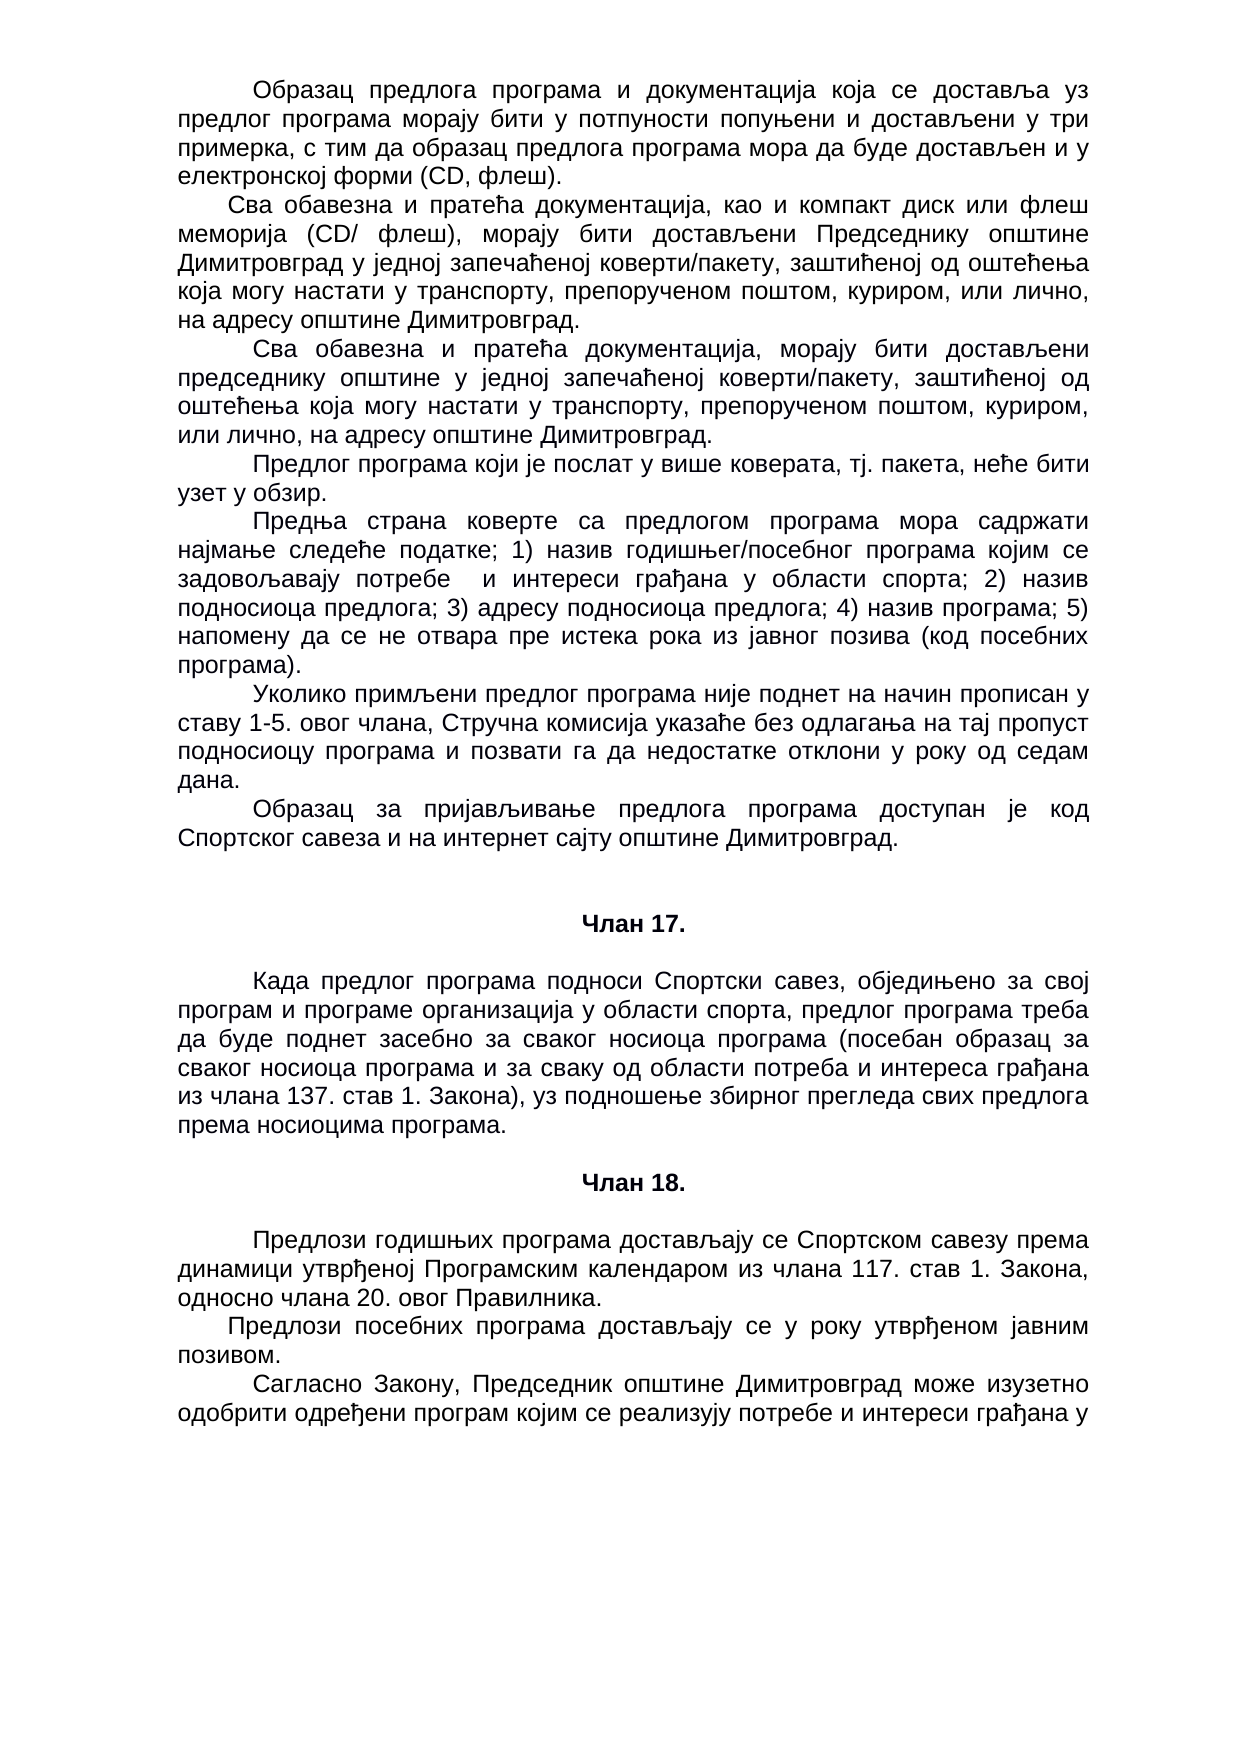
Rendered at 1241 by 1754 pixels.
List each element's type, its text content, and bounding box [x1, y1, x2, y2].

text Сва обавезна и пратећа документација, као и компакт диск или флеш меморија (CD/ флеш), морају бити достављени Председнику општине Димитровград у једној запечаћеној коверти/пакету, заштићеној од оштећења која могу настати у транспорту, препорученом поштом, куриром, или лично, на адресу општине Димитровград. [177, 190, 1090, 334]
text Предлози годишњих програма достављају се Спортском савезу према динамици утврђеној Програмским календаром из члана 117. став 1. Закона, односно члана 20. овог Правилника. [177, 1225, 1090, 1311]
text Члан 17. [177, 909, 1090, 937]
text Образац предлога програма и документација која се доставља уз предлог програма морају бити у потпуности попуњени и достављени у три примерка, с тим да образац предлога програма мора да буде достављен и у електронској форми (CD, флеш). [177, 75, 1090, 190]
text Када предлог програма подноси Спортски савез, обједињено за свој програм и програме организација у области спорта, предлог програма треба да буде поднет засебно за сваког носиоца програма (посебан образац за сваког носиоца програма и за сваку од области потреба и интереса грађана из члана 137. став 1. Закона), уз подношење збирног прегледа свих предлога према носиоцима програма. [177, 966, 1090, 1139]
text Предња страна коверте са предлогом програма мора садржати најмање следеће податке; 1) назив годишњег/посебног програма којим се задовољавају потребе и интереси грађана у области спорта; 2) назив подносиоца предлога; 3) адресу подносиоца предлога; 4) назив програма; 5) напомену да се не отвара пре истека рока из јавног позива (код посебних програма). [177, 506, 1090, 679]
text Уколико примљени предлог програма није поднет на начин прописан у ставу 1-5. овог члана, Стручна комисија указаће без одлагања на тај пропуст подносиоцу програма и позвати га да недостатке отклони у року од седам дана. [177, 679, 1090, 794]
text Члан 18. [177, 1167, 1090, 1196]
text Сагласно Закону, Председник општине Димитровград може изузетно одобрити одређени програм којим се реализују потребе и интереси грађана у [177, 1369, 1090, 1426]
text Сва обавезна и пратећа документација, морају бити достављени председнику општине у једној запечаћеној коверти/пакету, заштићеној од оштећења која могу настати у транспорту, препорученом поштом, куриром, или лично, на адресу општине Димитровград. [177, 334, 1090, 449]
text Предлог програма који је послат у више коверата, тј. пакета, неће бити узет у обзир. [177, 449, 1090, 506]
text Образац за пријављивање предлога програма доступан је код Спортског савеза и на интернет сајту општине Димитровград. [177, 794, 1090, 851]
text Предлози посебних програма достављају се у року утврђеном јавним позивом. [177, 1311, 1090, 1369]
